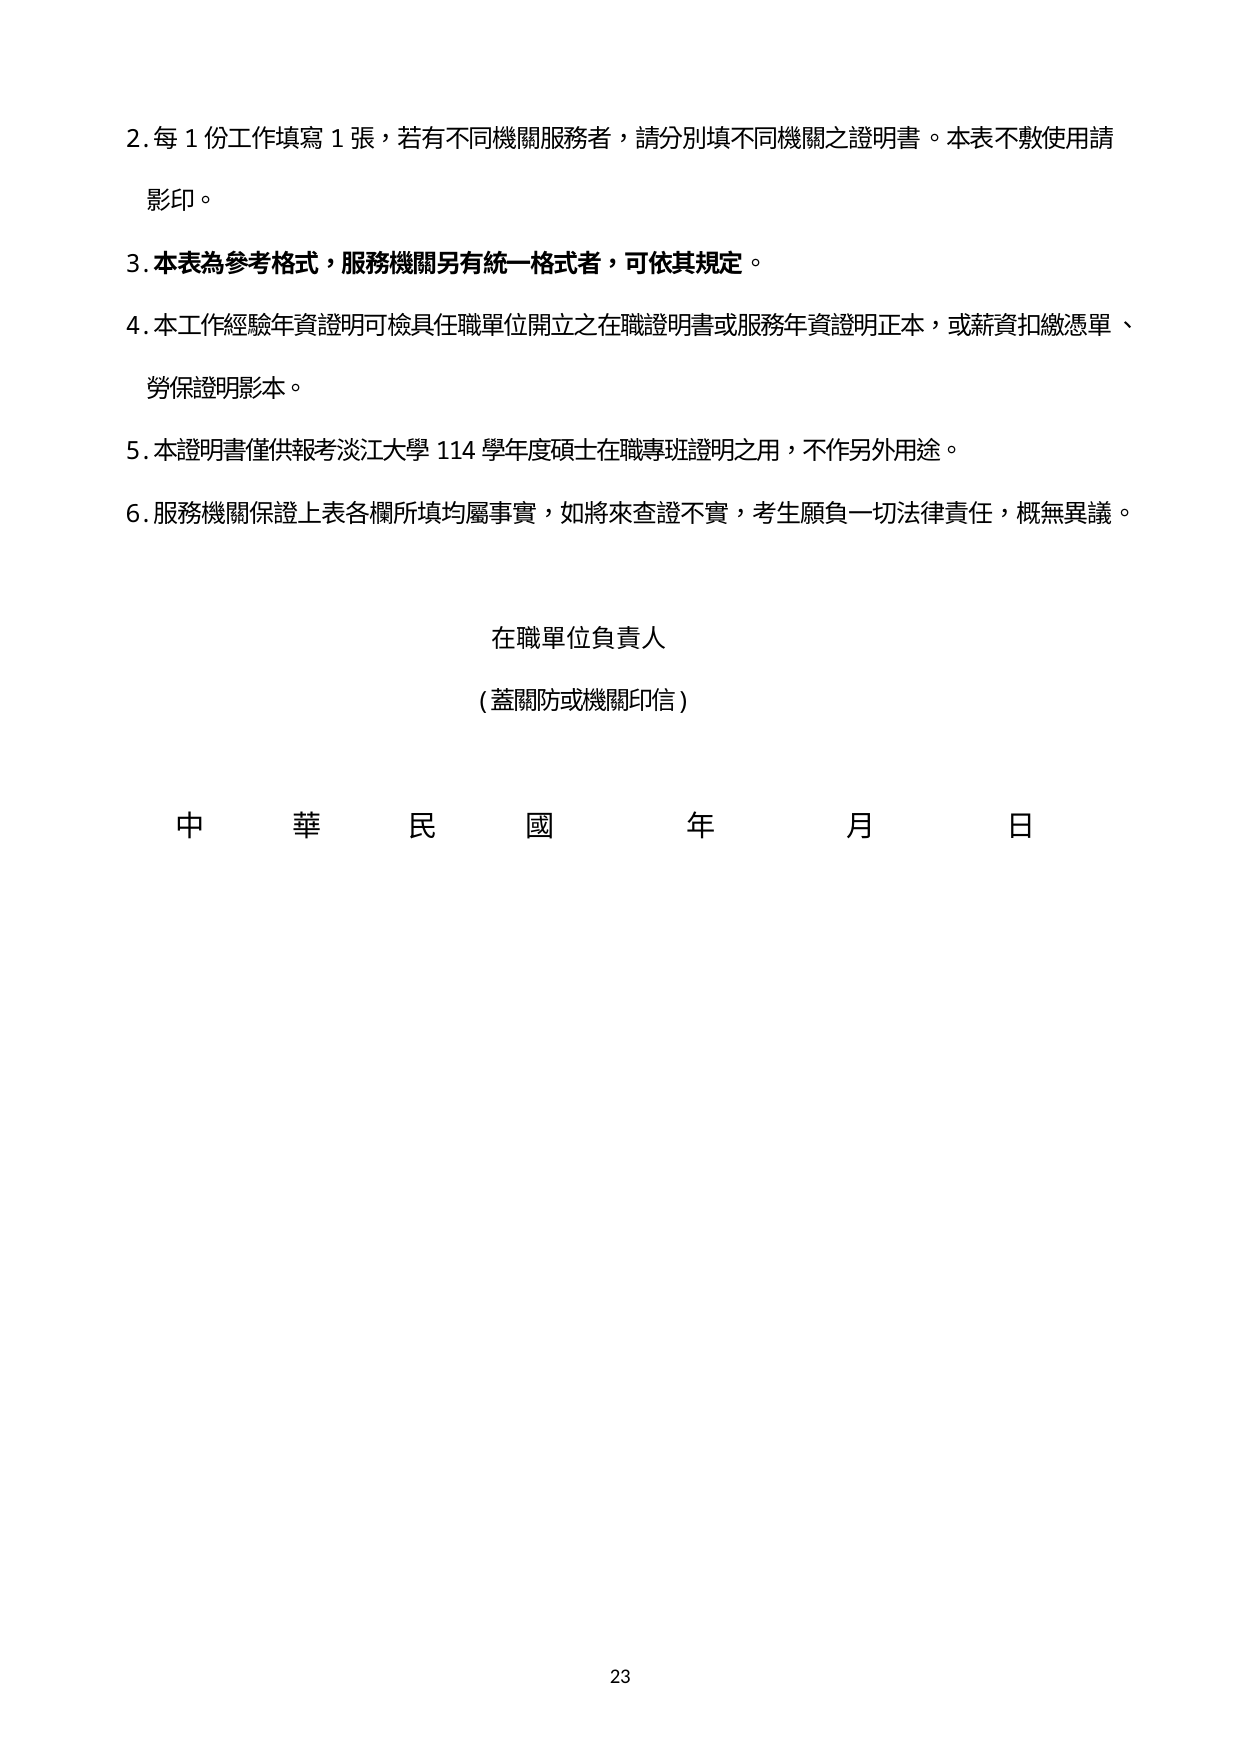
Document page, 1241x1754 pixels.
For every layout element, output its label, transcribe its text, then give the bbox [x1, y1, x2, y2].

text 在職單位負責人 [100, 595, 1140, 657]
text 6.服務機關保證上表各欄所填均屬事實，如將來查證不實，考生願負一切法律責任，概無異議。 [125, 470, 1115, 532]
text 3.本表為參考格式，服務機關另有統一格式者，可依其規定。 [125, 220, 1115, 282]
text (蓋關防或機關印信) [100, 657, 1140, 720]
text 4.本工作經驗年資證明可檢具任職單位開立之在職證明書或服務年資證明正本，或薪資扣繳憑單、勞保證明影本。 [125, 282, 1115, 407]
text 2.每1份工作填寫1張，若有不同機關服務者，請分別填不同機關之證明書。本表不敷使用請影印。 [125, 95, 1115, 220]
text 5.本證明書僅供報考淡江大學114學年度碩士在職專班證明之用，不作另外用途。 [125, 407, 1115, 470]
text 中 華 民 國 年 月 日 [175, 782, 1140, 845]
